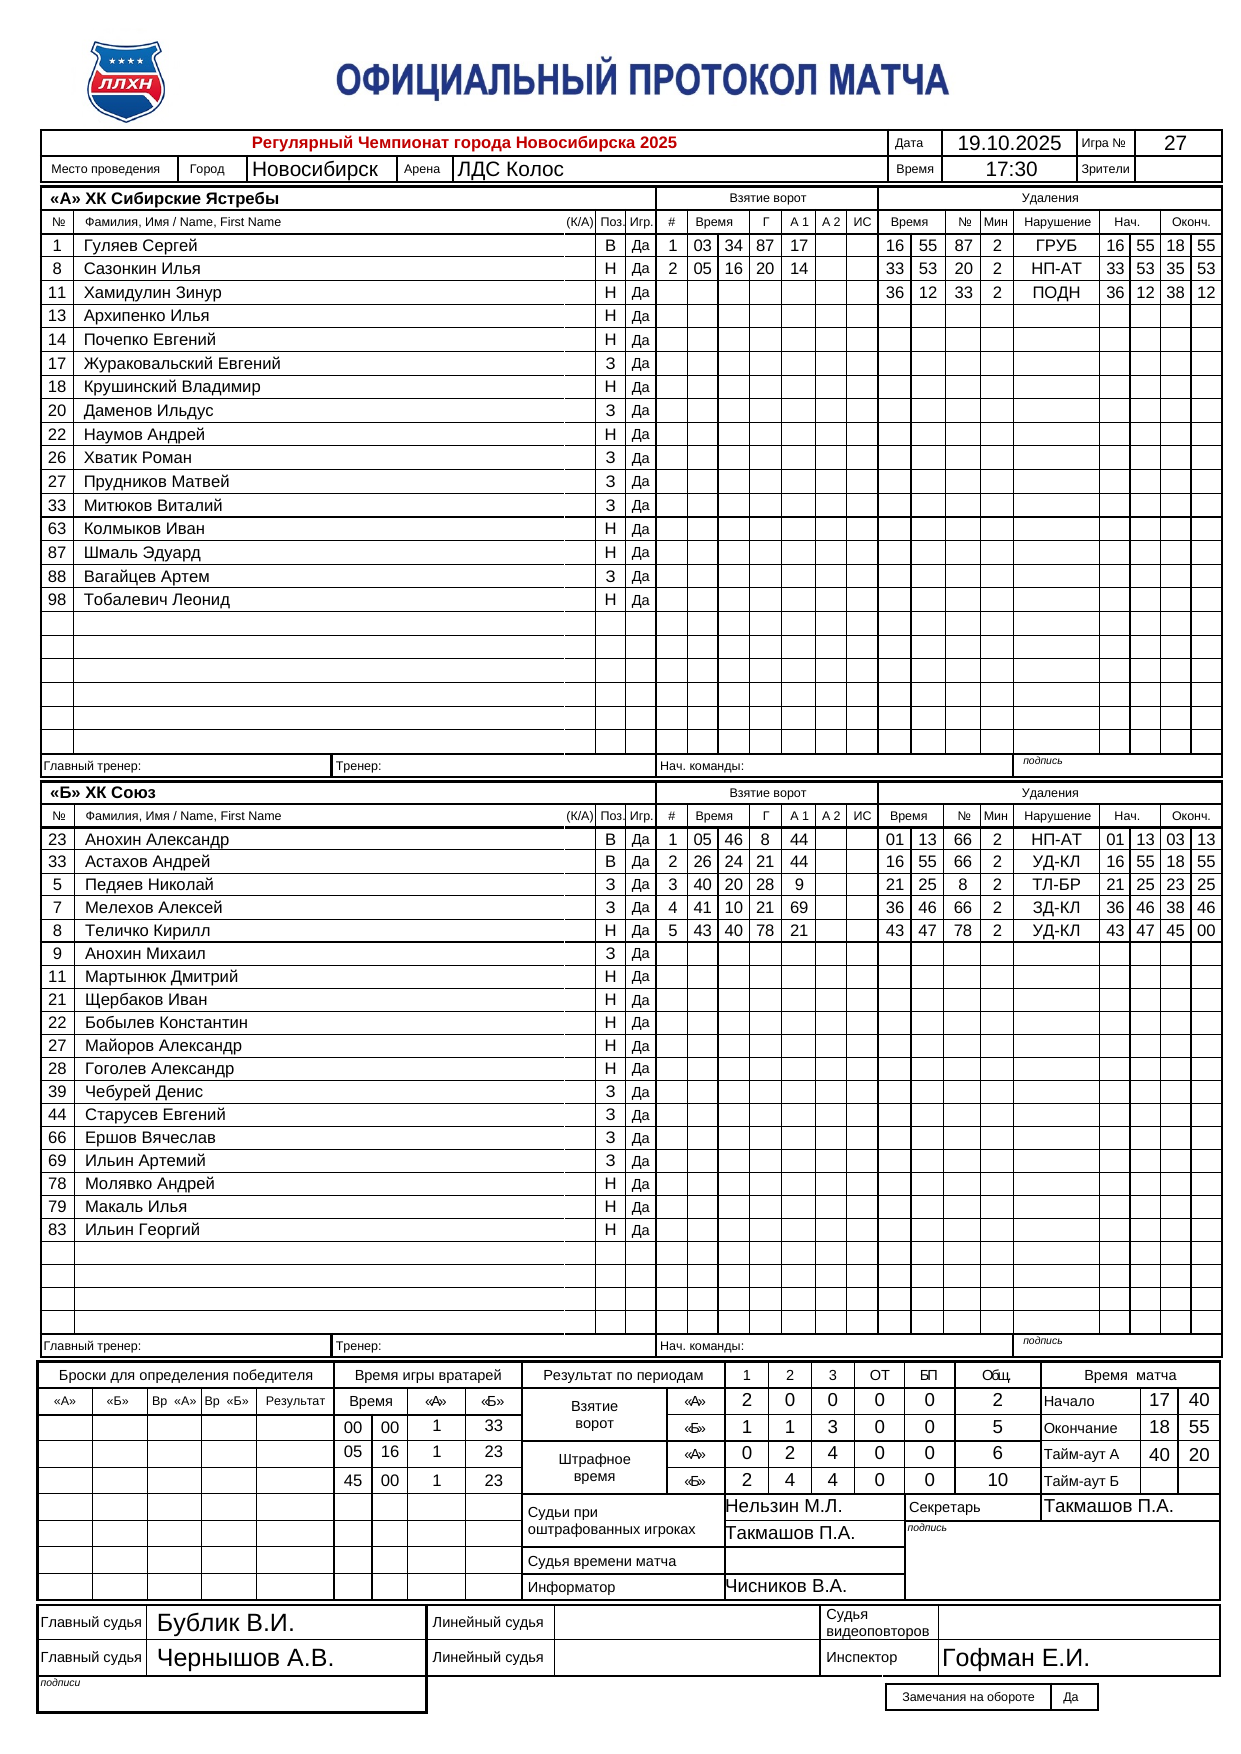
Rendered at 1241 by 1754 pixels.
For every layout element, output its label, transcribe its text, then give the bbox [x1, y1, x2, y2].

table_cell [1014, 683, 1099, 706]
table_cell Да [626, 446, 655, 469]
table_cell [912, 1035, 943, 1057]
table_cell Н [596, 966, 625, 987]
table_cell [1161, 588, 1190, 611]
table_cell [946, 470, 980, 493]
table_cell Ильин Артемий [75, 1150, 564, 1172]
table_cell [373, 1521, 407, 1546]
table_cell Да [626, 1012, 655, 1033]
table_cell А 2 [816, 805, 846, 826]
table_cell [565, 1288, 595, 1310]
table_cell Почепко Евгений [74, 328, 564, 351]
table_cell [39, 1547, 92, 1573]
table_cell [1100, 1127, 1129, 1149]
table_cell [719, 399, 749, 422]
table_cell 01 [1100, 829, 1129, 849]
table_cell 22 [42, 423, 73, 445]
table_cell [879, 518, 910, 540]
table_cell [912, 1127, 943, 1149]
table_cell [565, 352, 595, 374]
table_cell 87 [42, 541, 73, 564]
table_cell [912, 518, 945, 540]
table_cell 25 [1192, 874, 1221, 895]
table_cell 00 [373, 1468, 407, 1493]
table_cell [1014, 1104, 1099, 1126]
table_cell 2 [657, 257, 687, 280]
table_cell [257, 1441, 333, 1467]
table_cell 33 [1100, 257, 1129, 280]
table_cell [1100, 1196, 1129, 1218]
table_cell (К/А) [565, 805, 595, 826]
table_cell [1100, 1012, 1129, 1033]
table_cell [944, 1242, 980, 1264]
table_cell [750, 1127, 781, 1149]
table_cell [1161, 1311, 1190, 1333]
table_cell [1131, 1265, 1160, 1287]
table_cell [981, 1150, 1013, 1172]
table_cell [879, 541, 910, 564]
table_cell [1192, 423, 1221, 445]
table_cell 16 [879, 235, 910, 256]
table_cell Н [596, 1196, 625, 1218]
table_cell [257, 1521, 333, 1546]
table_cell [1161, 707, 1190, 729]
table_cell Жураковальский Евгений [74, 352, 564, 374]
table_cell [42, 1242, 74, 1264]
table_cell [1100, 707, 1129, 729]
table_cell [1161, 1288, 1190, 1310]
table_cell 78 [944, 920, 980, 941]
table_cell [879, 1196, 910, 1218]
table_cell Город [179, 157, 246, 181]
table_cell [1161, 352, 1190, 374]
table_cell [202, 1547, 256, 1573]
table_cell [1192, 1104, 1221, 1126]
table_cell 6 [956, 1442, 1040, 1467]
table_cell [596, 636, 625, 658]
table_cell «А» [39, 1389, 92, 1413]
table_cell [981, 612, 1013, 634]
table_cell [981, 659, 1013, 682]
table_cell [148, 1574, 201, 1599]
table_cell [688, 1058, 717, 1079]
table_cell [1161, 1081, 1190, 1103]
table_cell [257, 1574, 333, 1599]
table_cell [93, 1547, 147, 1573]
table_cell [1100, 612, 1129, 634]
table_cell [688, 707, 717, 729]
table_cell [946, 707, 980, 729]
table_cell [879, 399, 910, 422]
table_cell 11 [42, 966, 74, 987]
table_cell [946, 399, 980, 422]
table_cell 36 [1100, 281, 1129, 303]
table_cell [847, 874, 877, 895]
table_cell 55 [912, 235, 945, 256]
table_cell [879, 659, 910, 682]
table_cell [93, 1521, 147, 1546]
table_cell [565, 281, 595, 303]
table_cell [657, 1265, 687, 1287]
table_cell [816, 636, 846, 658]
table_cell З [596, 1150, 625, 1172]
table_cell 22 [42, 1012, 74, 1033]
table_cell 46 [1131, 896, 1160, 918]
table_cell [847, 1127, 877, 1149]
table_cell Н [596, 920, 625, 941]
table_cell [847, 943, 877, 964]
table_cell [912, 470, 945, 493]
table_cell Игр. [626, 805, 655, 826]
table_cell [847, 1196, 877, 1218]
table_cell [565, 829, 595, 849]
table_cell [1014, 541, 1099, 564]
table_cell [1100, 1081, 1129, 1103]
table_cell Н [596, 518, 625, 540]
table_header Регулярный Чемпионат города Новосибирска 2025 [42, 131, 887, 155]
table_cell [596, 659, 625, 682]
table_cell Колмыков Иван [74, 518, 564, 540]
table_cell [879, 683, 910, 706]
table_cell [1014, 659, 1099, 682]
table_cell Нач. [1100, 805, 1160, 826]
table_cell [1192, 1127, 1221, 1149]
table_cell [75, 1242, 564, 1264]
table_cell [565, 1081, 595, 1103]
table_cell Судья видеоповторов [821, 1606, 938, 1639]
table_cell Время [889, 157, 941, 181]
table_cell [1014, 328, 1099, 351]
table_cell [1192, 1081, 1221, 1103]
table_cell [981, 1058, 1013, 1079]
table_cell [719, 943, 749, 964]
table_cell [719, 707, 749, 729]
table_cell [657, 1012, 687, 1033]
table_cell подпись [1014, 755, 1221, 776]
table_cell Ершов Вячеслав [75, 1127, 564, 1149]
table_cell [408, 1574, 465, 1599]
table_cell ЛДС Колос [454, 157, 887, 181]
table_cell [1014, 1265, 1099, 1287]
table_cell [816, 1288, 846, 1310]
table_cell [1192, 683, 1221, 706]
table_cell Педяев Николай [75, 874, 564, 895]
table_cell [944, 1219, 980, 1241]
table_cell [1100, 494, 1129, 516]
table_cell Да [626, 235, 655, 256]
table_cell [596, 683, 625, 706]
table_cell [847, 376, 877, 398]
table_cell 78 [750, 920, 781, 941]
table_cell [565, 1196, 595, 1218]
table_cell Н [596, 1173, 625, 1195]
table_cell [565, 920, 595, 941]
table_cell Даменов Ильдус [74, 399, 564, 422]
table_cell [847, 1311, 877, 1333]
table_cell Поз. [596, 211, 625, 233]
table_cell [750, 518, 781, 540]
table_cell [782, 565, 815, 587]
table_cell З [596, 565, 625, 587]
table_cell Место проведения [42, 157, 177, 181]
table_cell [946, 683, 980, 706]
table_cell Главный судья [39, 1640, 146, 1675]
table_cell [719, 1150, 749, 1172]
table_cell [879, 707, 910, 729]
table_cell 05 [335, 1441, 371, 1467]
table_cell Да [626, 281, 655, 303]
table_cell 47 [1131, 920, 1160, 941]
table_cell 55 [1179, 1415, 1219, 1440]
table_cell [1100, 1173, 1129, 1195]
table_cell [1100, 943, 1129, 964]
table_cell [335, 1574, 371, 1599]
table_cell [1161, 1127, 1190, 1149]
table_cell [719, 1104, 749, 1126]
table_cell [1131, 494, 1160, 516]
table_cell [1192, 494, 1221, 516]
table_cell 0 [726, 1442, 768, 1467]
table_cell [981, 1242, 1013, 1264]
table_cell 20 [42, 399, 73, 422]
table_cell [1192, 565, 1221, 587]
table_cell [657, 1288, 687, 1310]
table_cell [782, 989, 815, 1011]
table_cell [1192, 588, 1221, 611]
table_cell [1161, 305, 1190, 327]
table_cell [1014, 494, 1099, 516]
table_cell Да [626, 352, 655, 374]
table_cell [847, 1081, 877, 1103]
table_cell [408, 1494, 465, 1520]
table_cell 66 [42, 1127, 74, 1149]
table_cell Фамилия, Имя / Name, First Name [75, 805, 565, 826]
table_cell 53 [1192, 257, 1221, 280]
table_cell Гуляев Сергей [74, 235, 564, 256]
table_cell [879, 1265, 910, 1287]
table_cell [879, 1127, 910, 1149]
table_cell [1131, 1035, 1160, 1057]
table_cell 35 [1161, 257, 1190, 280]
table_cell 0 [905, 1442, 954, 1467]
table_cell [657, 1150, 687, 1172]
table_cell [879, 470, 910, 493]
table_cell [816, 989, 846, 1011]
table_cell [719, 1012, 749, 1033]
table_cell [1161, 1012, 1190, 1033]
table_cell [782, 518, 815, 540]
table_cell «А» [668, 1389, 724, 1413]
table_cell НП-АТ [1014, 829, 1099, 849]
table_cell [750, 1058, 781, 1079]
table_cell [1131, 636, 1160, 658]
table_cell [946, 541, 980, 564]
table_cell [688, 588, 717, 611]
table_cell 2 [981, 850, 1013, 872]
table_cell [74, 659, 564, 682]
table_cell [1100, 541, 1129, 564]
table_cell [879, 446, 910, 469]
table_cell [719, 659, 749, 682]
table_cell 38 [1161, 896, 1190, 918]
table_cell [1161, 399, 1190, 422]
table_header «А» ХК Сибирские Ястребы [42, 188, 655, 209]
table_cell В [596, 850, 625, 872]
table_cell [93, 1416, 147, 1440]
table_cell [657, 399, 687, 422]
table_cell [912, 730, 945, 753]
table_cell [816, 281, 846, 303]
table_cell [816, 541, 846, 564]
table_cell [565, 1265, 595, 1287]
table_cell [1192, 518, 1221, 540]
table_header Удаления [879, 783, 1221, 803]
table_cell 45 [335, 1468, 371, 1493]
table_cell [981, 1288, 1013, 1310]
table_cell [719, 1173, 749, 1195]
table_cell [912, 1311, 943, 1333]
table_cell [946, 612, 980, 634]
table_cell [782, 683, 815, 706]
table_cell [847, 281, 877, 303]
table_cell [1100, 1242, 1129, 1264]
table_cell [202, 1574, 256, 1599]
table_cell 2 [981, 874, 1013, 895]
table_cell «Б» [93, 1389, 147, 1413]
table_header 1 [726, 1363, 768, 1387]
table_cell [688, 328, 717, 351]
table_cell [816, 874, 846, 895]
table_cell «А» [668, 1442, 724, 1467]
table_cell [912, 1173, 943, 1195]
table_cell [816, 1035, 846, 1057]
table_cell [688, 1104, 717, 1126]
table_cell [946, 730, 980, 753]
table_cell [847, 612, 877, 634]
table_cell [565, 376, 595, 398]
table_cell [847, 1104, 877, 1126]
table_cell [1014, 636, 1099, 658]
table_cell [750, 1265, 781, 1287]
table_cell Да [626, 399, 655, 422]
table_cell [565, 1242, 595, 1264]
table_cell [688, 636, 717, 658]
table_cell 21 [750, 850, 781, 872]
table_cell [1014, 399, 1099, 422]
table_cell [981, 683, 1013, 706]
table_cell [912, 1242, 943, 1264]
table_cell Инспектор [821, 1640, 938, 1675]
table_cell [688, 352, 717, 374]
table_cell З [596, 1104, 625, 1126]
table_cell 33 [879, 257, 910, 280]
table_cell [1014, 707, 1099, 729]
table_cell [1161, 541, 1190, 564]
table_cell [1100, 565, 1129, 587]
table_cell З [596, 399, 625, 422]
table_cell 0 [905, 1415, 954, 1440]
table_cell [688, 399, 717, 422]
table_cell [565, 423, 595, 445]
table_cell [657, 730, 687, 753]
table_cell [1161, 683, 1190, 706]
table_cell [1131, 1150, 1160, 1172]
table_cell 45 [1161, 920, 1190, 941]
table_cell [944, 1265, 980, 1287]
table_cell Мартынюк Дмитрий [75, 966, 564, 987]
table_cell Щербаков Иван [75, 989, 564, 1011]
table_cell Ильин Георгий [75, 1219, 564, 1241]
table_cell [1192, 470, 1221, 493]
table_cell [816, 966, 846, 987]
table_cell [565, 399, 595, 422]
table_cell Да [626, 565, 655, 587]
table_cell [847, 1150, 877, 1172]
table_cell [626, 612, 655, 634]
table_cell [1192, 1265, 1221, 1287]
table_cell [565, 518, 595, 540]
table_cell Нач. [1100, 211, 1160, 233]
table_cell [1100, 446, 1129, 469]
table_cell [565, 612, 595, 634]
table_cell [1192, 1242, 1221, 1264]
table_cell 1 [657, 829, 687, 849]
table_cell [148, 1416, 201, 1440]
table_cell Штрафное время [523, 1442, 666, 1493]
table_cell [657, 376, 687, 398]
table_cell [1100, 1150, 1129, 1172]
table_cell [39, 1416, 92, 1440]
table_cell [74, 730, 564, 753]
table_cell [1131, 470, 1160, 493]
table_cell [1100, 518, 1129, 540]
table_cell [719, 1288, 749, 1310]
table_cell [657, 612, 687, 634]
table_header Игра № [1078, 131, 1134, 155]
table_cell 20 [719, 874, 749, 895]
table_cell 18 [42, 376, 73, 398]
table_cell [816, 235, 846, 256]
table_cell [565, 588, 595, 611]
table_cell [719, 1058, 749, 1079]
table_cell Н [596, 423, 625, 445]
table_cell 27 [42, 1035, 74, 1057]
table_cell [39, 1468, 92, 1493]
table_cell [257, 1547, 333, 1573]
table_cell 33 [466, 1416, 521, 1440]
table_cell [688, 494, 717, 516]
table_cell 25 [1131, 874, 1160, 895]
table_cell 12 [1192, 281, 1221, 303]
table_cell [596, 1311, 625, 1333]
table_cell [946, 636, 980, 658]
table_cell [847, 707, 877, 729]
table_cell [719, 1127, 749, 1149]
table_cell [750, 305, 781, 327]
table_cell [1014, 305, 1099, 327]
table_cell ИС [847, 805, 877, 826]
table_cell 83 [42, 1219, 74, 1241]
table_cell Секретарь [906, 1495, 1040, 1520]
table_cell [847, 730, 877, 753]
table_cell 43 [688, 920, 717, 941]
table_cell [879, 1311, 910, 1333]
table_cell Да [626, 1173, 655, 1195]
table_cell [944, 1104, 980, 1126]
table_cell [202, 1441, 256, 1467]
table_cell Да [626, 966, 655, 987]
table_cell Мин [981, 211, 1013, 233]
table_cell ПОДН [1014, 281, 1099, 303]
table_cell [257, 1416, 333, 1440]
table_cell [847, 352, 877, 374]
table_cell [719, 989, 749, 1011]
table_cell 0 [905, 1389, 954, 1413]
table_cell [148, 1441, 201, 1467]
table_cell Н [596, 541, 625, 564]
table_cell [565, 328, 595, 351]
table_cell [912, 1104, 943, 1126]
table_cell [42, 730, 73, 753]
table_cell 28 [750, 874, 781, 895]
table_cell [1161, 1173, 1190, 1195]
table_cell [657, 636, 687, 658]
table_cell Г [750, 211, 781, 233]
table_cell [981, 565, 1013, 587]
table_cell 16 [1100, 235, 1129, 256]
table_cell [847, 636, 877, 658]
table_cell [42, 1288, 74, 1310]
table_cell [1131, 943, 1160, 964]
table_cell [688, 305, 717, 327]
table_cell [944, 966, 980, 987]
table_cell [1014, 376, 1099, 398]
table_cell Вр «А» [148, 1389, 201, 1413]
table_cell Гофман Е.И. [939, 1640, 1219, 1675]
table_cell 23 [42, 829, 74, 849]
table_cell [555, 1606, 819, 1639]
table_cell 53 [912, 257, 945, 280]
table_cell № [946, 211, 980, 233]
table_cell 13 [912, 829, 943, 849]
table_cell 21 [750, 896, 781, 918]
table_cell [1192, 1150, 1221, 1172]
table_cell Судьи при оштрафованных игроках [523, 1495, 724, 1546]
table_cell [816, 1311, 846, 1333]
table_cell 13 [1131, 829, 1160, 849]
table_cell [816, 376, 846, 398]
table_cell [1192, 376, 1221, 398]
table_cell Информатор [523, 1575, 724, 1599]
table_cell [750, 966, 781, 987]
table_cell [657, 588, 687, 611]
table_cell [879, 1219, 910, 1241]
table_cell [1014, 1311, 1099, 1333]
table_cell [816, 1058, 846, 1079]
table_cell ИС [847, 211, 877, 233]
table_cell [1100, 1219, 1129, 1241]
table_cell [1131, 730, 1160, 753]
table_cell [408, 1521, 465, 1546]
table_cell [93, 1441, 147, 1467]
table_cell [719, 1035, 749, 1057]
table_cell [1161, 659, 1190, 682]
table_cell [1014, 730, 1099, 753]
table_cell [1131, 1104, 1160, 1126]
table_cell [1131, 989, 1160, 1011]
table_cell [750, 1012, 781, 1033]
table_cell Анохин Александр [75, 829, 564, 849]
table_cell [1131, 707, 1160, 729]
table_cell 20 [1179, 1441, 1219, 1467]
table_cell [912, 494, 945, 516]
table_cell [1100, 328, 1129, 351]
table_cell [1014, 1242, 1099, 1264]
table_cell [1014, 1081, 1099, 1103]
table_cell [596, 612, 625, 634]
table_cell [1100, 730, 1129, 753]
table_cell [719, 588, 749, 611]
table_header Дата [889, 131, 941, 155]
table_cell [657, 305, 687, 327]
table_cell [148, 1547, 201, 1573]
table_cell 5 [956, 1415, 1040, 1440]
table_cell [1014, 989, 1099, 1011]
table_cell [1192, 989, 1221, 1011]
table_cell [750, 541, 781, 564]
table_cell 18 [1161, 235, 1190, 256]
table_cell [981, 494, 1013, 516]
table_cell [912, 612, 945, 634]
table_cell [657, 1311, 687, 1333]
table_cell [944, 1311, 980, 1333]
table_cell [750, 1173, 781, 1195]
table_cell [944, 1196, 980, 1218]
table_cell Да [626, 423, 655, 445]
table_cell [1192, 1012, 1221, 1033]
table_cell 28 [42, 1058, 74, 1079]
table_cell [782, 943, 815, 964]
table_cell З [596, 1127, 625, 1149]
table_cell [847, 1242, 877, 1264]
table_header Взятие ворот [657, 783, 877, 803]
table_cell [782, 541, 815, 564]
table_cell [1014, 1058, 1099, 1079]
table_cell [750, 1219, 781, 1241]
table_cell 43 [879, 920, 910, 941]
table_cell [626, 707, 655, 729]
table_cell [1131, 588, 1160, 611]
table_cell [879, 943, 910, 964]
table_cell [39, 1574, 92, 1599]
table_cell [93, 1468, 147, 1493]
table_cell [1161, 636, 1190, 658]
table_cell Нач. команды: [657, 1335, 1012, 1356]
table_cell [626, 683, 655, 706]
table_cell [816, 1173, 846, 1195]
table_cell Такмашов П.А. [1042, 1495, 1219, 1520]
table_cell [750, 730, 781, 753]
table_cell [596, 730, 625, 753]
table_cell [565, 896, 595, 918]
table_cell [782, 352, 815, 374]
table_cell 5 [42, 874, 74, 895]
table_cell [912, 943, 943, 964]
table_cell [912, 588, 945, 611]
table_cell 46 [1192, 896, 1221, 918]
table_cell 7 [42, 896, 74, 918]
table_cell [719, 1081, 749, 1103]
table_cell [1161, 1150, 1190, 1172]
table_cell [75, 1311, 564, 1333]
table_cell Главный тренер: [42, 1335, 330, 1356]
table_cell [1161, 966, 1190, 987]
table_cell [688, 518, 717, 540]
table_cell [879, 730, 910, 753]
table_cell 1 [408, 1441, 465, 1467]
table_cell [688, 989, 717, 1011]
table_cell 40 [719, 920, 749, 941]
table_cell [816, 1196, 846, 1218]
table_cell [1192, 1173, 1221, 1195]
table_cell [565, 1035, 595, 1057]
table_cell [750, 328, 781, 351]
table_cell Хватик Роман [74, 446, 564, 469]
table_cell [981, 305, 1013, 327]
table_cell [782, 328, 815, 351]
table_cell Бобылев Константин [75, 1012, 564, 1033]
table_cell [912, 399, 945, 422]
table_cell (К/А) [565, 211, 595, 233]
table_cell 4 [812, 1442, 854, 1467]
table_cell [1192, 541, 1221, 564]
table_cell [1131, 352, 1160, 374]
table_cell [1100, 423, 1129, 445]
table_cell Начало [1042, 1389, 1140, 1413]
table_cell [816, 683, 846, 706]
table_cell [657, 541, 687, 564]
table_cell 27 [42, 470, 73, 493]
table_cell Тренер: [333, 1335, 655, 1356]
table_cell 36 [1100, 896, 1129, 918]
table_cell [750, 423, 781, 445]
table_cell [782, 1012, 815, 1033]
table_cell 1 [657, 235, 687, 256]
table_cell Н [596, 1058, 625, 1079]
table_cell [981, 328, 1013, 351]
table_cell 66 [944, 850, 980, 872]
table_cell 1 [42, 235, 73, 256]
table_cell [565, 730, 595, 753]
table_cell Фамилия, Имя / Name, First Name [74, 211, 565, 233]
table_cell [657, 943, 687, 964]
table_cell 10 [956, 1468, 1040, 1493]
table_cell 00 [373, 1416, 407, 1440]
table_cell [688, 683, 717, 706]
table_cell Время [879, 211, 945, 233]
table_cell [816, 612, 846, 634]
table_cell [565, 235, 595, 256]
table_cell [847, 1035, 877, 1057]
table_cell Да [626, 1081, 655, 1103]
table_cell [1014, 1150, 1099, 1172]
table_cell [816, 896, 846, 918]
table_cell А 2 [816, 211, 846, 233]
table_cell 46 [719, 829, 749, 849]
table_cell Чернышов А.В. [147, 1640, 425, 1675]
table_cell [408, 1547, 465, 1573]
table_cell [944, 943, 980, 964]
table_cell Оконч. [1161, 211, 1221, 233]
table_cell 0 [855, 1468, 904, 1493]
table_cell [782, 305, 815, 327]
table_cell 41 [688, 896, 717, 918]
table_cell подпись [906, 1522, 1219, 1599]
table_cell [1014, 1173, 1099, 1195]
table_cell [847, 829, 877, 849]
table_cell [657, 1081, 687, 1103]
table_cell [816, 518, 846, 540]
table_cell [879, 352, 910, 374]
table_cell [626, 1242, 655, 1264]
table_cell [981, 399, 1013, 422]
table_cell [750, 659, 781, 682]
table_cell [1161, 989, 1190, 1011]
table_cell Взятие ворот [523, 1389, 666, 1440]
table_cell Да [626, 494, 655, 516]
table_cell 3 [657, 874, 687, 895]
table_cell 2 [981, 257, 1013, 280]
table_cell [981, 518, 1013, 540]
table_cell Арена [398, 157, 452, 181]
table_cell [626, 659, 655, 682]
table_cell [1131, 1196, 1160, 1218]
table_header ОТ [855, 1363, 904, 1387]
table_cell [750, 1311, 781, 1333]
table_cell Н [596, 305, 625, 327]
table_header Удаления [879, 188, 1221, 209]
table_cell [912, 328, 945, 351]
table_cell [565, 305, 595, 327]
table_cell [944, 1035, 980, 1057]
table_cell [74, 636, 564, 658]
table_cell Макаль Илья [75, 1196, 564, 1218]
table_cell Да [626, 1035, 655, 1057]
table_cell 36 [879, 896, 910, 918]
table_cell № [944, 805, 980, 826]
table_cell Н [596, 281, 625, 303]
table_cell 33 [946, 281, 980, 303]
table_cell [1161, 1058, 1190, 1079]
table_cell [1014, 612, 1099, 634]
table_cell [373, 1547, 407, 1573]
table_cell [657, 281, 687, 303]
table_cell [565, 1104, 595, 1126]
table_header «Б» ХК Союз [42, 783, 655, 803]
table_cell НП-АТ [1014, 257, 1099, 280]
table_cell [1131, 659, 1160, 682]
table_cell [688, 446, 717, 469]
table_cell [688, 943, 717, 964]
table_cell [782, 707, 815, 729]
table_header Общ. [956, 1363, 1040, 1387]
table_cell 23 [466, 1441, 521, 1467]
table_cell [750, 636, 781, 658]
table_cell [1161, 1242, 1190, 1264]
table_cell [565, 1150, 595, 1172]
table_cell [148, 1468, 201, 1493]
table_cell 14 [42, 328, 73, 351]
table_cell [981, 423, 1013, 445]
table_header Замечания на обороте [887, 1685, 1050, 1709]
table_cell # [657, 211, 687, 233]
table_cell [719, 612, 749, 634]
table_cell 8 [944, 874, 980, 895]
table_cell [816, 328, 846, 351]
table_cell 98 [42, 588, 73, 611]
table_cell [750, 1288, 781, 1310]
table_cell [565, 636, 595, 658]
table_cell [719, 565, 749, 587]
table_cell [912, 683, 945, 706]
table_cell 4 [769, 1468, 811, 1493]
table_cell [912, 636, 945, 658]
table_cell [39, 1494, 92, 1520]
table_cell [1014, 1012, 1099, 1033]
table_cell [1192, 352, 1221, 374]
table_cell УД-КЛ [1014, 920, 1099, 941]
table_cell [816, 1242, 846, 1264]
table_cell [879, 1058, 910, 1079]
table_cell Н [596, 1035, 625, 1057]
table_cell Новосибирск [248, 157, 396, 181]
table_cell [946, 565, 980, 587]
table_cell [816, 305, 846, 327]
table_cell [335, 1521, 371, 1546]
table_cell 0 [855, 1442, 904, 1467]
table_cell [1100, 1058, 1129, 1079]
table_cell Время [335, 1389, 407, 1413]
table_cell [981, 541, 1013, 564]
table_cell [1161, 1035, 1190, 1057]
table_cell [657, 1173, 687, 1195]
table_cell [719, 352, 749, 374]
table_cell «Б» [668, 1415, 724, 1440]
table_cell [1161, 943, 1190, 964]
table_cell [1014, 518, 1099, 540]
table_cell [719, 683, 749, 706]
table_cell № [42, 805, 74, 826]
table_cell [719, 966, 749, 987]
table_cell [657, 966, 687, 987]
table_cell [42, 1311, 74, 1333]
table_cell [1192, 1288, 1221, 1310]
table_cell [596, 1265, 625, 1287]
table_cell [944, 989, 980, 1011]
table_cell Крушинский Владимир [74, 376, 564, 398]
table_cell [782, 588, 815, 611]
table_cell Молявко Андрей [75, 1173, 564, 1195]
table_cell [1131, 305, 1160, 327]
table_cell 25 [912, 874, 943, 895]
table_cell [202, 1521, 256, 1546]
table_cell [1100, 1035, 1129, 1057]
table_cell [883, 1677, 1220, 1681]
table_cell 63 [42, 518, 73, 540]
table_cell [939, 1606, 1219, 1639]
table_cell [719, 541, 749, 564]
table_cell [1192, 446, 1221, 469]
table_cell 36 [879, 281, 910, 303]
table_cell 11 [42, 281, 73, 303]
table_cell [1014, 943, 1099, 964]
table_cell 4 [812, 1468, 854, 1493]
table_cell [981, 1265, 1013, 1287]
table_header 27 [1136, 131, 1221, 155]
table_cell [981, 1196, 1013, 1218]
table_cell [912, 1219, 943, 1241]
table_cell [879, 1242, 910, 1264]
table_cell [879, 1035, 910, 1057]
table_cell Результат [257, 1389, 333, 1413]
table_cell 34 [719, 235, 749, 256]
table_cell [688, 1242, 717, 1264]
table_cell 26 [688, 850, 717, 872]
table_cell 44 [782, 850, 815, 872]
table_cell [1014, 565, 1099, 587]
table_cell 2 [981, 829, 1013, 849]
table_cell 21 [879, 874, 910, 895]
table_cell [847, 446, 877, 469]
table_cell 79 [42, 1196, 74, 1218]
table_cell 2 [726, 1468, 768, 1493]
table_cell [816, 588, 846, 611]
table_cell [42, 683, 73, 706]
table_cell Наумов Андрей [74, 423, 564, 445]
table_cell Мин [981, 805, 1013, 826]
table_cell 1 [408, 1468, 465, 1493]
table_cell [750, 281, 781, 303]
table_cell 2 [981, 896, 1013, 918]
table_cell [1161, 328, 1190, 351]
table_cell [688, 1127, 717, 1149]
table_header Результат по периодам [523, 1363, 724, 1387]
table_cell [912, 707, 945, 729]
table_cell [555, 1640, 819, 1675]
table_cell [750, 399, 781, 422]
table_cell [688, 1012, 717, 1033]
table_cell Бублик В.И. [147, 1606, 425, 1639]
table_cell [657, 494, 687, 516]
table_cell Да [626, 920, 655, 941]
table_cell [1100, 305, 1129, 327]
table_cell [879, 376, 910, 398]
table_cell [565, 1173, 595, 1195]
table_cell [1192, 328, 1221, 351]
table_cell Да [626, 1058, 655, 1079]
table_cell [1131, 1311, 1160, 1333]
table_cell Да [626, 376, 655, 398]
table_cell [782, 399, 815, 422]
table_cell Вр «Б» [202, 1389, 256, 1413]
table_cell [719, 730, 749, 753]
table_cell [466, 1521, 521, 1546]
table_cell Хамидулин Зинур [74, 281, 564, 303]
table_cell [335, 1494, 371, 1520]
table_cell З [596, 943, 625, 964]
table_cell [1014, 966, 1099, 987]
table_cell [1161, 470, 1190, 493]
table_cell [688, 1035, 717, 1057]
table_cell [719, 1265, 749, 1287]
table_cell [657, 1127, 687, 1149]
table_cell [816, 1219, 846, 1241]
table_cell [565, 989, 595, 1011]
table_cell [879, 1081, 910, 1103]
table_header 19.10.2025 [943, 131, 1076, 155]
table_cell [912, 1150, 943, 1172]
table_cell [626, 1311, 655, 1333]
table_header Время игры вратарей [335, 1363, 521, 1387]
table_cell [1161, 446, 1190, 469]
table_cell [946, 305, 980, 327]
table_cell [782, 446, 815, 469]
table_cell 44 [782, 829, 815, 849]
table_cell [847, 1173, 877, 1195]
table_cell Линейный судья [428, 1606, 554, 1639]
table_cell [782, 1311, 815, 1333]
table_cell [782, 1219, 815, 1241]
table_cell [847, 1058, 877, 1079]
table_cell [847, 518, 877, 540]
table_cell [1131, 565, 1160, 587]
table_cell 05 [688, 829, 717, 849]
table_cell [847, 1012, 877, 1033]
table_cell [688, 1219, 717, 1241]
table_cell [75, 1265, 564, 1287]
table_cell [1161, 612, 1190, 634]
table_cell [847, 989, 877, 1011]
table_cell 47 [912, 920, 943, 941]
table_cell [565, 966, 595, 987]
table_cell [719, 636, 749, 658]
table_cell 39 [42, 1081, 74, 1103]
table_cell Главный тренер: [42, 755, 330, 776]
table_cell Да [626, 829, 655, 849]
table_cell [688, 376, 717, 398]
table_cell [596, 1242, 625, 1264]
table_cell [816, 707, 846, 729]
table_cell [657, 565, 687, 587]
table_cell [847, 1265, 877, 1287]
table_cell [565, 257, 595, 280]
table_cell [1141, 1468, 1177, 1493]
table_cell [847, 257, 877, 280]
table_cell [596, 1288, 625, 1310]
table_cell Н [596, 1012, 625, 1033]
table_cell 21 [1100, 874, 1129, 895]
table_cell [946, 423, 980, 445]
table_cell [782, 612, 815, 634]
table_cell 23 [466, 1468, 521, 1493]
table_cell [944, 1012, 980, 1033]
table_cell [847, 470, 877, 493]
table_cell Чебурей Денис [75, 1081, 564, 1103]
table_cell [879, 1173, 910, 1195]
table_cell [565, 565, 595, 587]
table_cell [1131, 1081, 1160, 1103]
table_cell [466, 1547, 521, 1573]
table_cell Главный судья [39, 1606, 146, 1639]
table_cell [1014, 1035, 1099, 1057]
table_cell [782, 1288, 815, 1310]
table_cell [912, 1081, 943, 1103]
table_cell 40 [1179, 1389, 1219, 1413]
table_cell [565, 707, 595, 729]
table_cell [1100, 376, 1129, 398]
table_cell [657, 1058, 687, 1079]
table_cell [688, 1311, 717, 1333]
table_cell 78 [42, 1173, 74, 1195]
table_cell [719, 281, 749, 303]
table_cell [750, 707, 781, 729]
table_cell Время [688, 805, 749, 826]
table_cell [428, 1677, 882, 1711]
table_cell [657, 659, 687, 682]
table_cell [782, 1104, 815, 1126]
table_cell [688, 1173, 717, 1195]
table_cell Н [596, 588, 625, 611]
table_cell [816, 257, 846, 280]
table_cell Н [596, 257, 625, 280]
table_cell Да [626, 1127, 655, 1149]
table_cell [688, 1081, 717, 1103]
table_cell [626, 1288, 655, 1310]
table_cell [847, 920, 877, 941]
table_cell 0 [855, 1415, 904, 1440]
table_cell А 1 [782, 211, 815, 233]
table_cell [946, 376, 980, 398]
table_cell В [596, 829, 625, 849]
table_cell [981, 352, 1013, 374]
table_cell [1131, 1058, 1160, 1079]
table_cell Н [596, 328, 625, 351]
table_cell [944, 1173, 980, 1195]
table_cell «А» [408, 1389, 465, 1413]
table_cell [726, 1548, 904, 1573]
table_cell 33 [42, 850, 74, 872]
table_cell [847, 896, 877, 918]
table_cell УД-КЛ [1014, 850, 1099, 872]
table_cell [847, 850, 877, 872]
table_cell Да [626, 874, 655, 895]
table_cell [981, 588, 1013, 611]
table_cell [750, 943, 781, 964]
table_cell [657, 328, 687, 351]
table_cell [719, 1242, 749, 1264]
table_cell [1131, 1288, 1160, 1310]
table_cell [719, 1219, 749, 1241]
table_cell [1161, 1104, 1190, 1126]
table_cell Зрители [1078, 157, 1134, 181]
table_cell [847, 683, 877, 706]
table_cell [944, 1058, 980, 1079]
table_cell [688, 659, 717, 682]
table_cell [912, 446, 945, 469]
table_cell [1192, 659, 1221, 682]
table_cell [1100, 966, 1129, 987]
table_cell 13 [1192, 829, 1221, 849]
table_cell [657, 1219, 687, 1241]
table_cell Да [626, 518, 655, 540]
table_cell 0 [855, 1389, 904, 1413]
table_cell [565, 1058, 595, 1079]
table_cell 01 [879, 829, 910, 849]
table_cell З [596, 896, 625, 918]
table_cell [1192, 730, 1221, 753]
table_cell [1014, 1127, 1099, 1149]
table_cell [1131, 376, 1160, 398]
table_cell 9 [42, 943, 74, 964]
table_cell [719, 470, 749, 493]
table_cell [912, 966, 943, 987]
table_cell [1100, 399, 1129, 422]
table_cell [782, 636, 815, 658]
table_cell 55 [1192, 235, 1221, 256]
table_cell 16 [879, 850, 910, 872]
table_cell 46 [912, 896, 943, 918]
table_cell 12 [1131, 281, 1160, 303]
table_cell Сазонкин Илья [74, 257, 564, 280]
table_cell [847, 494, 877, 516]
table_cell 0 [769, 1389, 811, 1413]
table_cell 16 [719, 257, 749, 280]
table_cell [912, 1265, 943, 1287]
table_cell [946, 659, 980, 682]
table_cell [782, 1242, 815, 1264]
table_cell [750, 683, 781, 706]
table_cell 05 [688, 257, 717, 280]
table_cell 2 [981, 920, 1013, 941]
table_cell [750, 1035, 781, 1057]
table_cell [847, 565, 877, 587]
table_cell [816, 352, 846, 374]
table_cell [912, 541, 945, 564]
table_cell [1161, 1196, 1190, 1218]
table_cell [1100, 588, 1129, 611]
table_cell [750, 470, 781, 493]
picture [5, 28, 1179, 129]
table_cell 40 [1141, 1441, 1177, 1467]
table_cell А 1 [782, 805, 815, 826]
table_cell [946, 328, 980, 351]
table_cell [42, 636, 73, 658]
table_cell [657, 470, 687, 493]
table_cell [782, 1150, 815, 1172]
table_cell [816, 730, 846, 753]
table_cell Теличко Кирилл [75, 920, 564, 941]
table_cell [565, 943, 595, 964]
table_cell [879, 423, 910, 445]
table_cell 44 [42, 1104, 74, 1126]
table_cell [1100, 1311, 1129, 1333]
table_cell [944, 1127, 980, 1149]
table_cell 18 [1141, 1415, 1177, 1440]
table_cell 17 [42, 352, 73, 374]
table_cell [750, 1242, 781, 1264]
table_header БП [905, 1363, 954, 1387]
table_cell [657, 446, 687, 469]
table_cell [879, 328, 910, 351]
table_cell [782, 494, 815, 516]
table_cell [847, 235, 877, 256]
table_cell Время [879, 805, 943, 826]
table_cell [946, 588, 980, 611]
table_cell [719, 1196, 749, 1218]
table_cell [1131, 1127, 1160, 1149]
table_cell [1131, 423, 1160, 445]
table_cell Н [596, 1219, 625, 1241]
table_cell [466, 1494, 521, 1520]
table_cell [981, 446, 1013, 469]
table_cell [944, 1288, 980, 1310]
table_cell Да [626, 305, 655, 327]
table_cell Нач. команды: [657, 755, 1012, 776]
table_cell Такмашов П.А. [726, 1521, 904, 1546]
table_cell 21 [42, 989, 74, 1011]
table_cell Да [626, 588, 655, 611]
table_cell [257, 1468, 333, 1493]
table_cell [847, 588, 877, 611]
table_cell [657, 683, 687, 706]
table_cell [373, 1494, 407, 1520]
table_cell [93, 1494, 147, 1520]
table_cell [93, 1574, 147, 1599]
table_cell З [596, 874, 625, 895]
table_cell [39, 1521, 92, 1546]
table_cell З [596, 352, 625, 374]
table_cell [202, 1468, 256, 1493]
table_cell [981, 1219, 1013, 1241]
table_cell [1192, 399, 1221, 422]
table_cell [1161, 730, 1190, 753]
table_cell 8 [750, 829, 781, 849]
table_header Броски для определения победителя [39, 1363, 333, 1387]
table_cell [74, 683, 564, 706]
table_cell [912, 1058, 943, 1079]
table_cell Да [626, 850, 655, 872]
table_cell ЗД-КЛ [1014, 896, 1099, 918]
table_cell [1192, 1219, 1221, 1241]
table_cell [782, 376, 815, 398]
table_cell ГРУБ [1014, 235, 1099, 256]
table_cell 1 [408, 1416, 465, 1440]
table_cell Прудников Матвей [74, 470, 564, 493]
table_cell [565, 1311, 595, 1333]
table_cell [688, 1150, 717, 1172]
table_cell 55 [912, 850, 943, 872]
table_cell [688, 541, 717, 564]
table_cell [1131, 1012, 1160, 1033]
table_cell 12 [912, 281, 945, 303]
table_cell [688, 966, 717, 987]
table_header 3 [812, 1363, 854, 1387]
table_cell [944, 1150, 980, 1172]
table_cell [688, 470, 717, 493]
table_cell [981, 707, 1013, 729]
table_cell [657, 707, 687, 729]
table_cell 2 [956, 1389, 1040, 1413]
table_cell [879, 1150, 910, 1172]
table_cell 2 [657, 850, 687, 872]
table_cell [373, 1574, 407, 1599]
table_cell Г [750, 805, 781, 826]
table_cell [912, 989, 943, 1011]
table_cell 17:30 [943, 157, 1076, 181]
table_cell 20 [750, 257, 781, 280]
table_cell [750, 989, 781, 1011]
table_cell [816, 565, 846, 587]
table_cell [1100, 470, 1129, 493]
table_cell Анохин Михаил [75, 943, 564, 964]
table_cell [565, 1127, 595, 1149]
table_cell [1192, 305, 1221, 327]
table_cell [1100, 659, 1129, 682]
table_cell [657, 1242, 687, 1264]
table_cell 69 [42, 1150, 74, 1172]
table_cell [719, 328, 749, 351]
table_cell [879, 989, 910, 1011]
table_cell [657, 352, 687, 374]
table_cell [1161, 1219, 1190, 1241]
table_cell [1100, 1104, 1129, 1126]
table_cell Вагайцев Артем [74, 565, 564, 587]
table_cell [565, 1012, 595, 1033]
table_cell 24 [719, 850, 749, 872]
table_cell 2 [726, 1389, 768, 1413]
table_cell [257, 1494, 333, 1520]
table_cell З [596, 494, 625, 516]
table_cell [816, 1265, 846, 1287]
table_cell Нельзин М.Л. [726, 1495, 904, 1520]
table_cell [816, 446, 846, 469]
table_cell [1192, 966, 1221, 987]
table_cell [879, 494, 910, 516]
table_cell [42, 1265, 74, 1287]
table_cell 8 [42, 920, 74, 941]
table_cell [847, 423, 877, 445]
table_cell [981, 1127, 1013, 1149]
table_cell 16 [1100, 850, 1129, 872]
table_cell 5 [657, 920, 687, 941]
table_cell [1192, 1196, 1221, 1218]
table_cell [816, 423, 846, 445]
table_cell [782, 1127, 815, 1149]
table_cell [981, 1012, 1013, 1033]
table_cell Да [626, 470, 655, 493]
table_cell [847, 399, 877, 422]
table_cell [946, 518, 980, 540]
table_cell Тайм-аут А [1042, 1441, 1140, 1467]
table_cell # [657, 805, 687, 826]
table_cell [912, 659, 945, 682]
table_cell 9 [782, 874, 815, 895]
table_cell Окончание [1042, 1415, 1140, 1440]
table_cell [1099, 1682, 1220, 1711]
table_cell [719, 305, 749, 327]
table_cell [981, 636, 1013, 658]
table_cell [1131, 683, 1160, 706]
table_cell [719, 423, 749, 445]
table_cell Шмаль Эдуард [74, 541, 564, 564]
table_cell Митюков Виталий [74, 494, 564, 516]
table_cell [847, 966, 877, 987]
table_cell [750, 1196, 781, 1218]
table_cell [657, 1035, 687, 1057]
table_cell Нарушение [1014, 805, 1099, 826]
table_cell [688, 730, 717, 753]
table_cell Да [626, 1150, 655, 1172]
table_cell [1192, 1311, 1221, 1333]
table_cell [148, 1521, 201, 1546]
table_cell [816, 399, 846, 422]
table_cell 00 [1192, 920, 1221, 941]
table_cell [816, 850, 846, 872]
table_cell Н [596, 376, 625, 398]
table_cell [782, 1196, 815, 1218]
table_cell [719, 1311, 749, 1333]
table_cell [879, 305, 910, 327]
table_cell [657, 423, 687, 445]
table_cell [565, 470, 595, 493]
table_cell [74, 707, 564, 729]
table_cell [912, 565, 945, 587]
table_cell Линейный судья [428, 1640, 554, 1675]
table_cell [1100, 1288, 1129, 1310]
table_cell [879, 565, 910, 587]
table_cell 38 [1161, 281, 1190, 303]
table_cell [782, 730, 815, 753]
table_cell 2 [981, 281, 1013, 303]
table_cell [879, 1012, 910, 1033]
table_cell [1100, 636, 1129, 658]
table_cell [847, 1219, 877, 1241]
table_cell [879, 636, 910, 658]
table_cell [42, 612, 73, 634]
table_cell [1131, 1219, 1160, 1241]
table_cell [782, 966, 815, 987]
table_cell [1161, 376, 1190, 398]
table_cell [1136, 157, 1221, 181]
table_cell [879, 588, 910, 611]
table_cell [944, 1081, 980, 1103]
table_cell З [596, 446, 625, 469]
table_cell [981, 943, 1013, 964]
table_cell [1014, 1219, 1099, 1241]
table_cell подписи [39, 1677, 425, 1711]
table_cell [1192, 1035, 1221, 1057]
table_cell [565, 541, 595, 564]
table_cell [1131, 1173, 1160, 1195]
table_header Да [1052, 1685, 1097, 1709]
table_cell [1100, 989, 1129, 1011]
table_cell [782, 281, 815, 303]
table_cell «Б » [466, 1389, 521, 1413]
table_cell [1161, 423, 1190, 445]
table_cell [1100, 352, 1129, 374]
table_cell [626, 730, 655, 753]
table_cell Да [626, 989, 655, 1011]
table_cell 43 [1100, 920, 1129, 941]
table_cell [202, 1494, 256, 1520]
table_cell 03 [1161, 829, 1190, 849]
table_cell [847, 541, 877, 564]
table_cell [1014, 588, 1099, 611]
table_cell В [596, 235, 625, 256]
table_cell 66 [944, 896, 980, 918]
table_cell Тренер: [333, 755, 655, 776]
table_cell [816, 829, 846, 849]
table_cell [816, 1012, 846, 1033]
table_cell [750, 352, 781, 374]
table_cell [565, 494, 595, 516]
table_cell [1192, 612, 1221, 634]
table_cell 03 [688, 235, 717, 256]
table_cell [847, 1288, 877, 1310]
table_cell [816, 1081, 846, 1103]
table_cell [946, 494, 980, 516]
table_cell [466, 1574, 521, 1599]
table_cell 23 [1161, 874, 1190, 895]
table_cell [816, 659, 846, 682]
table_cell [688, 1265, 717, 1287]
table_cell [981, 1081, 1013, 1103]
table_cell Старусев Евгений [75, 1104, 564, 1126]
table_cell [981, 1173, 1013, 1195]
table_cell Да [626, 1104, 655, 1126]
table_cell [626, 636, 655, 658]
table_cell [782, 470, 815, 493]
table_cell 87 [750, 235, 781, 256]
table_cell 14 [782, 257, 815, 280]
table_cell [42, 707, 73, 729]
table_cell 2 [769, 1442, 811, 1467]
table_cell [782, 659, 815, 682]
table_cell 87 [946, 235, 980, 256]
table_cell [782, 1173, 815, 1195]
table_cell 53 [1131, 257, 1160, 280]
table_cell [750, 494, 781, 516]
table_cell [750, 1150, 781, 1172]
table_cell [816, 943, 846, 964]
table_cell Гоголев Александр [75, 1058, 564, 1079]
table_cell [688, 281, 717, 303]
table_cell [879, 966, 910, 987]
table_cell [782, 1035, 815, 1057]
table_cell [750, 376, 781, 398]
table_cell [688, 1288, 717, 1310]
table_cell [565, 874, 595, 895]
table_cell Майоров Александр [75, 1035, 564, 1057]
table_cell [657, 1104, 687, 1126]
table_cell Оконч. [1161, 805, 1221, 826]
table_cell Поз. [596, 805, 625, 826]
table_cell 40 [688, 874, 717, 895]
table_cell 26 [42, 446, 73, 469]
table_cell [719, 446, 749, 469]
table_cell [1131, 966, 1160, 987]
table_cell [1131, 446, 1160, 469]
table_cell [719, 376, 749, 398]
table_cell [1131, 541, 1160, 564]
table_cell [912, 352, 945, 374]
table_cell [1100, 1265, 1129, 1287]
table_cell [596, 707, 625, 729]
table_cell [657, 989, 687, 1011]
table_cell [1131, 399, 1160, 422]
table_cell [879, 612, 910, 634]
table_cell [816, 470, 846, 493]
table_cell [565, 446, 595, 469]
table_cell [750, 588, 781, 611]
table_cell Тайм-аут Б [1042, 1468, 1140, 1493]
table_cell [719, 494, 749, 516]
table_cell «Б» [668, 1468, 724, 1493]
table_cell [981, 966, 1013, 987]
table_cell 2 [981, 235, 1013, 256]
table_cell 16 [373, 1441, 407, 1467]
table_cell Да [626, 541, 655, 564]
table_cell 17 [782, 235, 815, 256]
table_cell 20 [946, 257, 980, 280]
table_cell 00 [335, 1416, 371, 1440]
table_cell [688, 612, 717, 634]
table_cell [1100, 683, 1129, 706]
table_cell Нарушение [1014, 211, 1099, 233]
table_cell [981, 730, 1013, 753]
table_cell [1161, 518, 1190, 540]
table_cell Н [596, 989, 625, 1011]
table_cell 55 [1131, 235, 1160, 256]
table_cell [657, 518, 687, 540]
table_cell 33 [42, 494, 73, 516]
table_cell 55 [1192, 850, 1221, 872]
table_cell Тобалевич Леонид [74, 588, 564, 611]
table_cell [565, 659, 595, 682]
table_cell [912, 376, 945, 398]
table_cell [946, 352, 980, 374]
table_cell [879, 1104, 910, 1126]
table_cell [565, 1219, 595, 1241]
table_cell [1192, 707, 1221, 729]
table_cell 0 [812, 1389, 854, 1413]
table_cell [912, 423, 945, 445]
table_cell [847, 305, 877, 327]
table_cell Да [626, 1219, 655, 1241]
table_cell 88 [42, 565, 73, 587]
table_cell 21 [782, 920, 815, 941]
table_cell [1192, 943, 1221, 964]
table_cell [782, 1081, 815, 1103]
table_cell 3 [812, 1415, 854, 1440]
table_cell 17 [1141, 1389, 1177, 1413]
table_cell подпись [1014, 1335, 1221, 1356]
table_cell [335, 1547, 371, 1573]
table_cell [847, 328, 877, 351]
table_cell [981, 1311, 1013, 1333]
table_cell [75, 1288, 564, 1310]
table_cell [981, 470, 1013, 493]
table_header Время матча [1042, 1363, 1219, 1387]
table_cell [750, 446, 781, 469]
table_cell [981, 1104, 1013, 1126]
table_cell [1131, 612, 1160, 634]
table_cell [946, 446, 980, 469]
table_cell [565, 683, 595, 706]
table_cell 13 [42, 305, 73, 327]
table_cell [816, 1150, 846, 1172]
table_cell Да [626, 328, 655, 351]
table_cell № [42, 211, 73, 233]
table_cell З [596, 1081, 625, 1103]
table_cell [750, 1104, 781, 1126]
table_cell [1192, 1058, 1221, 1079]
table_cell [688, 1196, 717, 1218]
table_cell [782, 1058, 815, 1079]
table_cell Мелехов Алексей [75, 896, 564, 918]
table_cell [912, 305, 945, 327]
table_cell [1131, 328, 1160, 351]
table_cell 55 [1131, 850, 1160, 872]
table_cell 10 [719, 896, 749, 918]
table_cell 66 [944, 829, 980, 849]
table_cell [565, 850, 595, 872]
table_header Взятие ворот [657, 188, 877, 209]
table_cell Астахов Андрей [75, 850, 564, 872]
table_cell [688, 423, 717, 445]
table_cell [1014, 1288, 1099, 1310]
table_cell [912, 1012, 943, 1033]
table_cell [879, 1288, 910, 1310]
table_cell 1 [769, 1415, 811, 1440]
table_cell Да [626, 257, 655, 280]
table_cell [42, 659, 73, 682]
table_cell Судья времени матча [523, 1548, 724, 1573]
table_cell [912, 1288, 943, 1310]
table_cell [148, 1494, 201, 1520]
table_cell [1179, 1468, 1219, 1493]
table_cell [688, 565, 717, 587]
table_cell [782, 1265, 815, 1287]
table_cell [782, 423, 815, 445]
table_cell [719, 518, 749, 540]
table_cell Да [626, 1196, 655, 1218]
table_cell [1131, 518, 1160, 540]
table_cell [1014, 423, 1099, 445]
table_cell 1 [726, 1415, 768, 1440]
table_cell [1192, 636, 1221, 658]
table_cell [750, 565, 781, 587]
table_cell Время [688, 211, 749, 233]
table_cell [1131, 1242, 1160, 1264]
table_cell 69 [782, 896, 815, 918]
table_cell Да [626, 896, 655, 918]
table_cell 18 [1161, 850, 1190, 872]
table_cell Архипенко Илья [74, 305, 564, 327]
table_cell [1014, 352, 1099, 374]
table_cell З [596, 470, 625, 493]
table_cell [847, 659, 877, 682]
table_cell [39, 1441, 92, 1467]
table_cell [1161, 494, 1190, 516]
table_cell [1014, 1196, 1099, 1218]
table_cell ТЛ-БР [1014, 874, 1099, 895]
table_cell Чисников В.А. [726, 1575, 904, 1599]
table_cell [750, 612, 781, 634]
table_cell 0 [905, 1468, 954, 1493]
table_cell [981, 989, 1013, 1011]
table_cell [657, 1196, 687, 1218]
table_cell [981, 376, 1013, 398]
table_cell [1014, 446, 1099, 469]
table_cell [816, 1104, 846, 1126]
table_cell [1014, 470, 1099, 493]
table_cell Да [626, 943, 655, 964]
table_cell [912, 1196, 943, 1218]
table_cell [1161, 565, 1190, 587]
table_cell 4 [657, 896, 687, 918]
table_cell [74, 612, 564, 634]
table_cell [816, 920, 846, 941]
table_cell [750, 1081, 781, 1103]
table_cell 8 [42, 257, 73, 280]
table_cell [816, 1127, 846, 1149]
table_cell [981, 1035, 1013, 1057]
table_cell [816, 494, 846, 516]
table_cell [1161, 1265, 1190, 1287]
table_header 2 [769, 1363, 811, 1387]
table_cell [626, 1265, 655, 1287]
table_cell [202, 1416, 256, 1440]
table_cell Игр. [626, 211, 655, 233]
